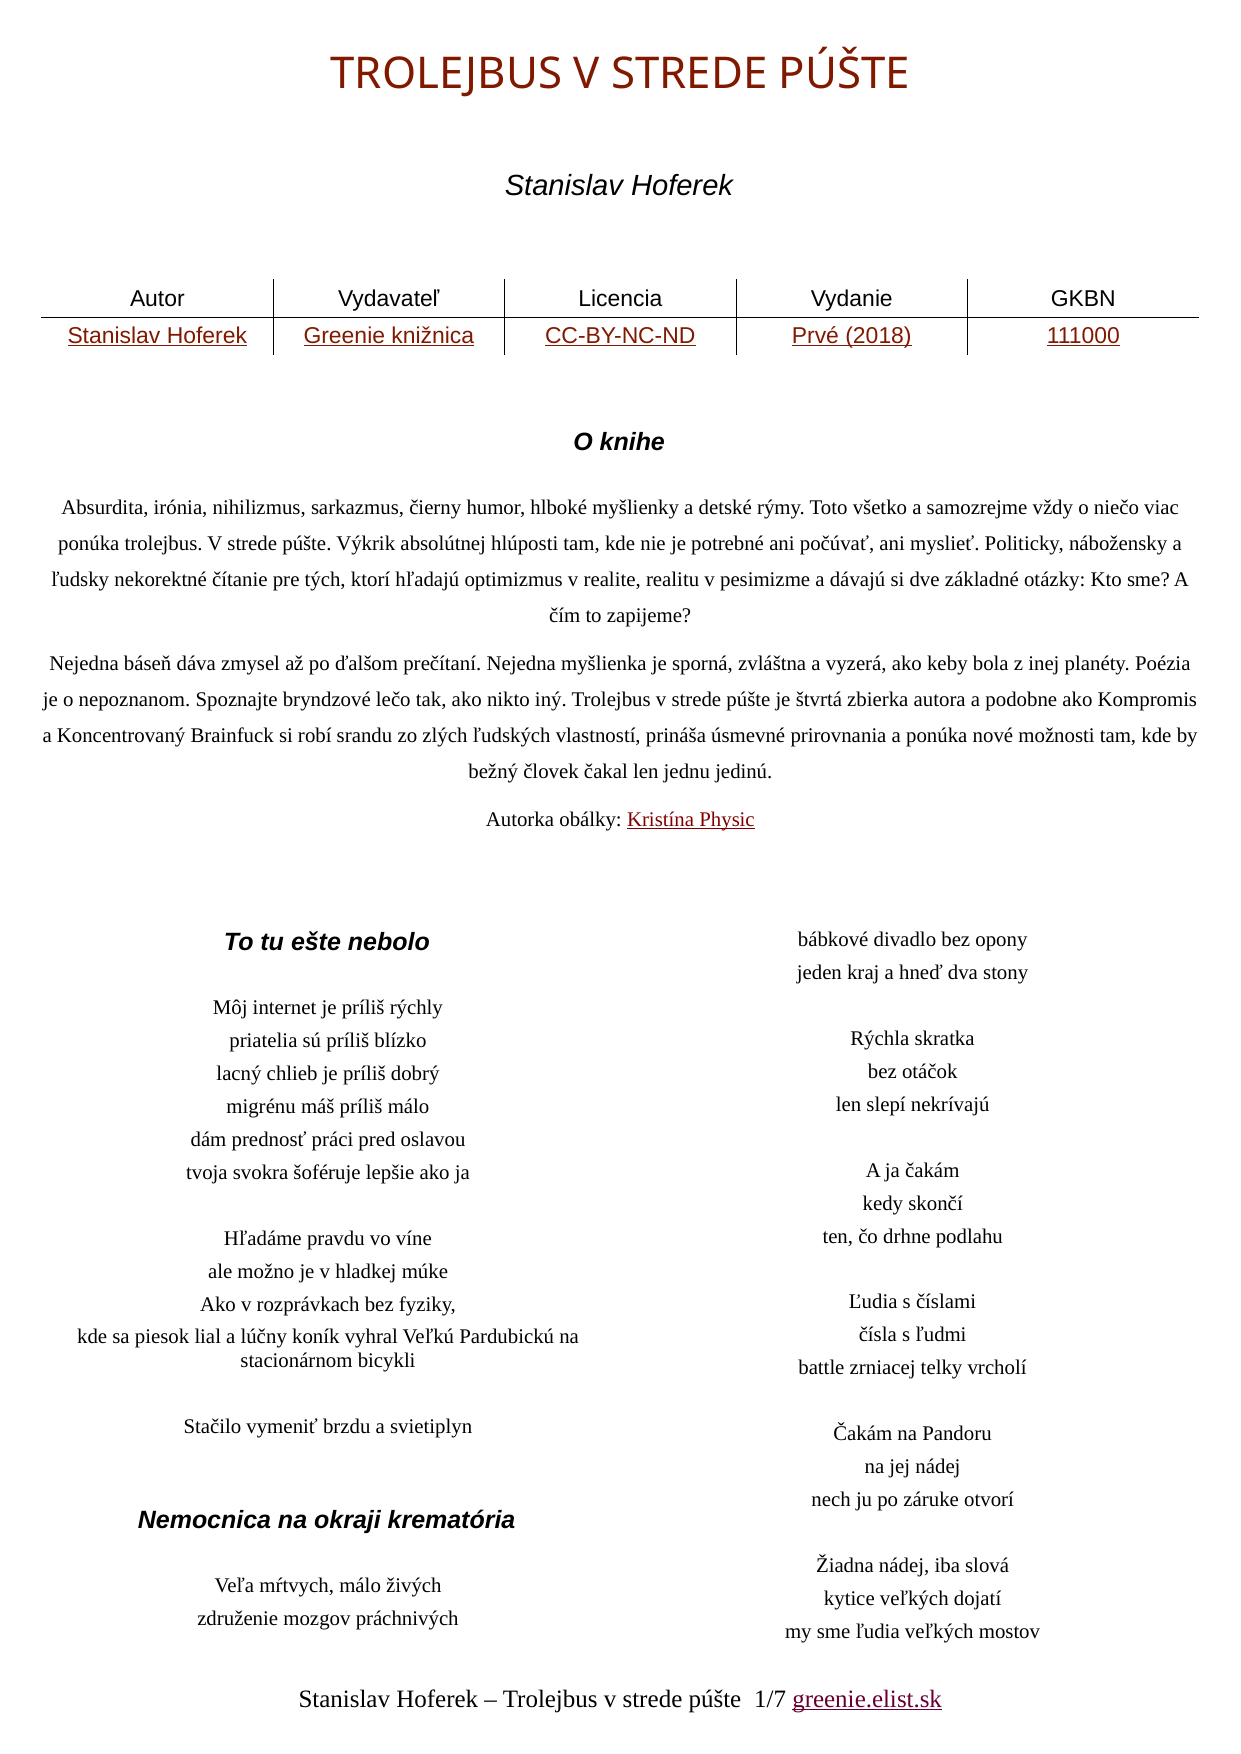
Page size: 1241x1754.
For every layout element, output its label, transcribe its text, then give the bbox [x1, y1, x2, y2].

text Hľadáme pravdu vo víne [41, 1226, 614, 1250]
table_cell Stanislav Hoferek [41, 318, 273, 354]
text nech ju po záruke otvorí [626, 1487, 1199, 1511]
text bábkové divadlo bez opony [626, 927, 1199, 951]
table_cell Prvé (2018) [737, 318, 967, 354]
text Čakám na Pandoru [626, 1421, 1199, 1445]
table_cell Greenie knižnica [274, 318, 504, 354]
table_header Vydanie [737, 279, 967, 317]
text jeden kraj a hneď dva stony [626, 960, 1199, 984]
text ten, čo drhne podlahu [626, 1223, 1199, 1248]
text Ľudia s číslami [626, 1289, 1199, 1313]
text lacný chlieb je príliš dobrý [41, 1061, 614, 1085]
subtitle Stanislav Hoferek [41, 168, 1199, 202]
text Môj internet je príliš rýchly [41, 995, 614, 1019]
text my sme ľudia veľkých mostov [626, 1618, 1199, 1643]
subtitle O knihe [41, 427, 1199, 456]
text Stačilo vymeniť brzdu a svietiplyn [41, 1414, 614, 1438]
text dám prednosť práci pred oslavou [41, 1127, 614, 1151]
text na jej nádej [626, 1454, 1199, 1478]
text len slepí nekrívajú [626, 1092, 1199, 1116]
table_header Licencia [505, 279, 736, 317]
table_header Autor [41, 279, 273, 317]
text čísla s ľudmi [626, 1322, 1199, 1346]
table_cell CC-BY-NC-ND [505, 318, 736, 354]
text Autorka obálky: Kristína Physic [41, 807, 1199, 831]
text Veľa mŕtvych, málo živých [41, 1573, 614, 1597]
text kytice veľkých dojatí [626, 1586, 1199, 1610]
table_header GKBN [968, 279, 1199, 317]
text Absurdita, irónia, nihilizmus, sarkazmus, čierny humor, hlboké myšlienky a detské rýmy. Toto všetko a samozrejme vždy o niečo viac ponúka trolejbus. V strede púšte. Výkrik absolútnej hlúposti tam, kde nie je potrebné ani počúvať, ani myslieť. Politicky, nábožensky a ľudsky nekorektné čítanie pre tých, ktorí hľadajú optimizmus v realite, realitu v pesimizme a dávajú si dve základné otázky: Kto sme? A čím to zapijeme? [41, 495, 1199, 627]
table_cell 111000 [968, 318, 1199, 354]
text kde sa piesok lial a lúčny koník vyhral Veľkú Pardubickú na stacionárnom bicykli [41, 1324, 614, 1372]
text Nejedna báseň dáva zmysel až po ďalšom prečítaní. Nejedna myšlienka je sporná, zvláštna a vyzerá, ako keby bola z inej planéty. Poézia je o nepoznanom. Spoznajte bryndzové lečo tak, ako nikto iný. Trolejbus v strede púšte je štvrtá zbierka autora a podobne ako Kompromis a Koncentrovaný Brainfuck si robí srandu zo zlých ľudských vlastností, prináša úsmevné prirovnania a ponúka nové možnosti tam, kde by bežný človek čakal len jednu jedinú. [41, 651, 1199, 783]
text tvoja svokra šoféruje lepšie ako ja [41, 1160, 614, 1184]
text Žiadna nádej, iba slová [626, 1553, 1199, 1577]
text ale možno je v hladkej múke [41, 1258, 614, 1283]
text battle zrniacej telky vrcholí [626, 1355, 1199, 1379]
text priatelia sú príliš blízko [41, 1028, 614, 1052]
text Rýchla skratka [626, 1026, 1199, 1050]
subtitle TROLEJBUS V STREDE PÚŠTE [41, 41, 1199, 101]
table_header Vydavateľ [274, 279, 504, 317]
text migrénu máš príliš málo [41, 1094, 614, 1118]
text bez otáčok [626, 1059, 1199, 1083]
text A ja čakám [626, 1158, 1199, 1182]
text združenie mozgov práchnivých [41, 1606, 614, 1630]
subtitle To tu ešte nebolo [41, 927, 614, 956]
subtitle Nemocnica na okraji krematória [41, 1505, 614, 1534]
text Ako v rozprávkach bez fyziky, [41, 1291, 614, 1316]
text kedy skončí [626, 1191, 1199, 1215]
